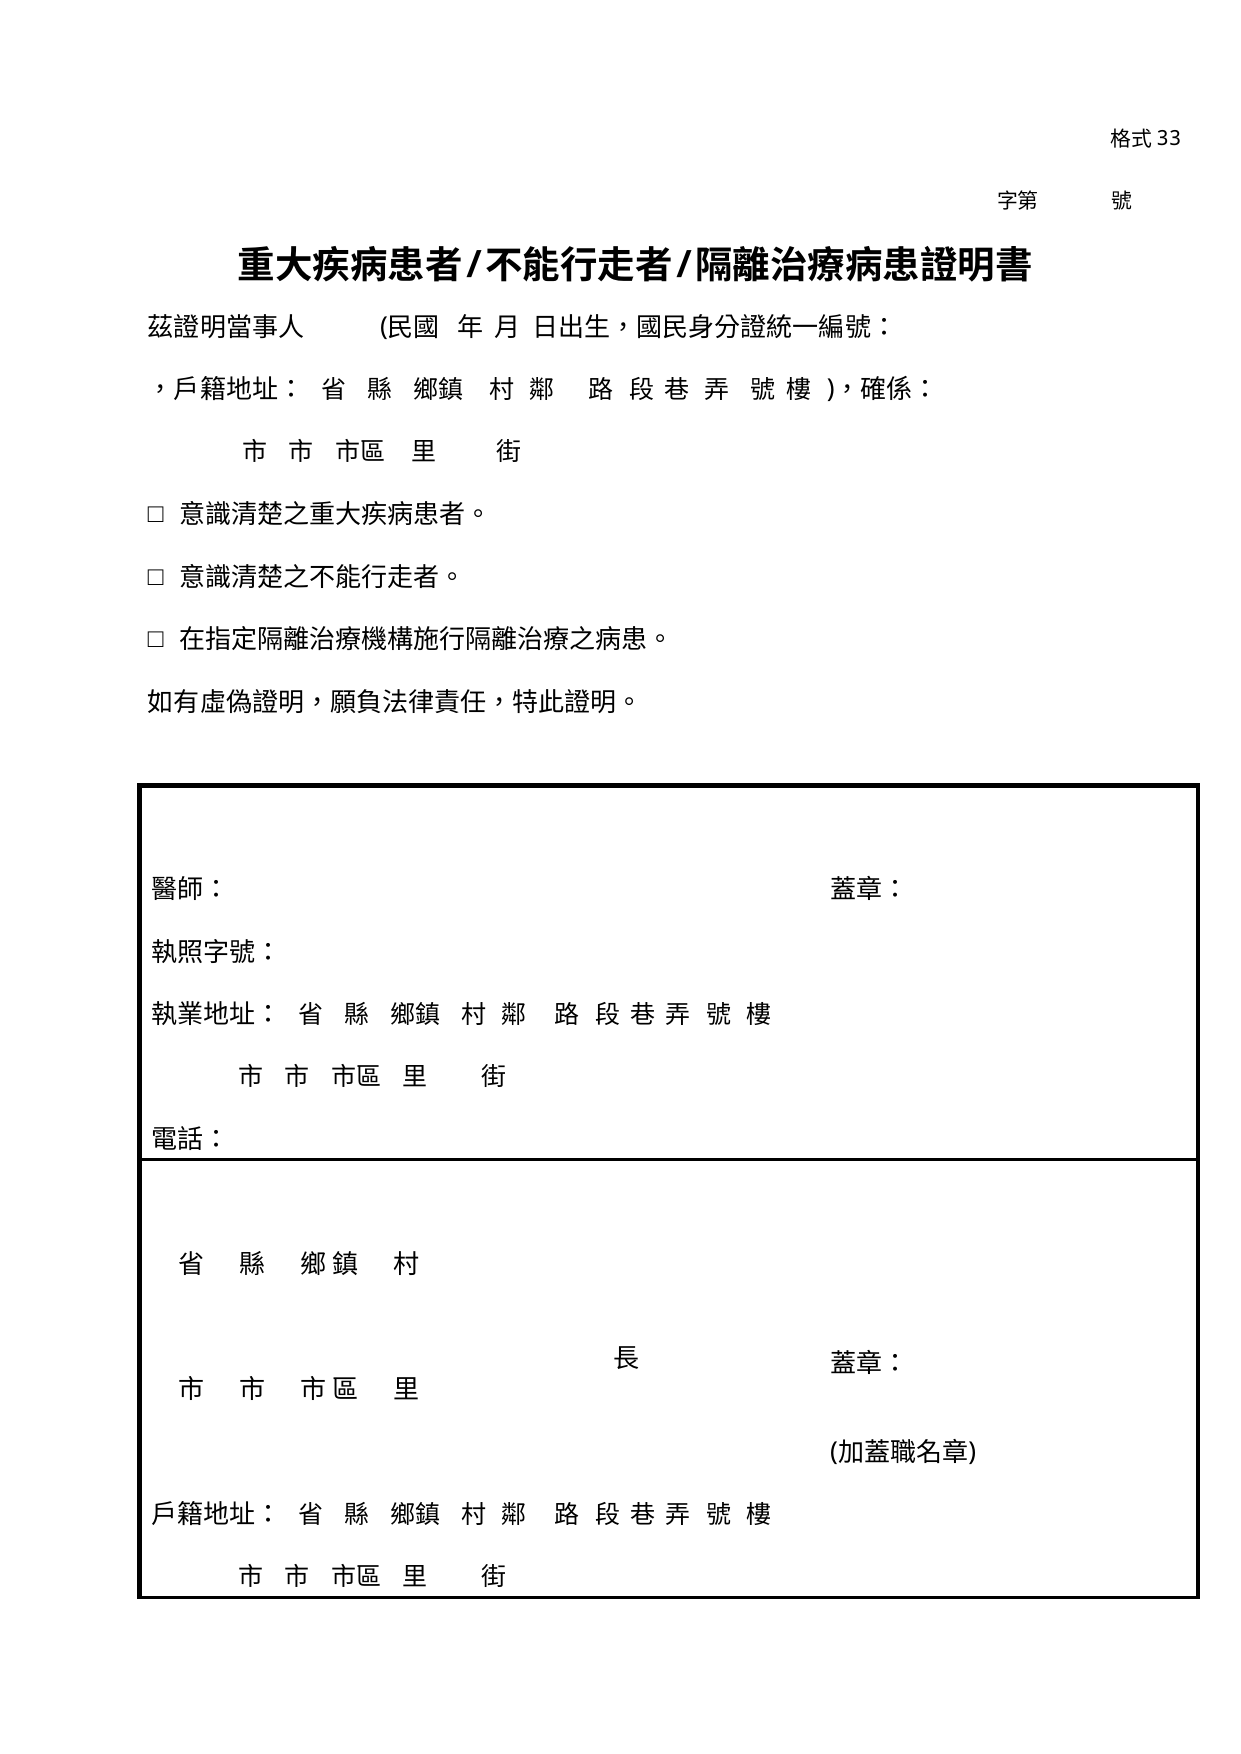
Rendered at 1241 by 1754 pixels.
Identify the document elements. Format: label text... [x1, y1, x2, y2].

text 茲證明當事人 (民國 年 月 日出生，國民身分證統一編號： [148, 283, 1181, 346]
text □ 意識清楚之重大疾病患者。 [148, 471, 1181, 533]
text 格式33 [148, 96, 1181, 158]
text 字第 號 [148, 158, 1181, 221]
table_cell 長 [602, 1161, 819, 1471]
table_cell 市 市 市 區 里 [142, 1283, 602, 1471]
text ，戶籍地址： 省 縣 鄉鎮 村 鄰 路 段 巷 弄 號 樓 )，確係： [148, 346, 1181, 408]
table_cell 戶籍地址： 省 縣 鄉鎮 村 鄰 路 段 巷 弄 號 樓 市 市 市區 里 街 [142, 1471, 1196, 1596]
table_cell 執照字號： 執業地址： 省 縣 鄉鎮 村 鄰 路 段 巷 弄 號 樓 市 市 市區 里 街 電話： [142, 908, 1196, 1158]
text 重大疾病患者/不能行走者/隔離治療病患證明書 [148, 221, 1181, 283]
table_header 蓋章： [819, 788, 1196, 908]
table_cell 蓋章： (加蓋職名章) [819, 1161, 1196, 1471]
text 如有虛偽證明，願負法律責任，特此證明。 [148, 658, 1181, 721]
table_header 醫師： [142, 788, 819, 908]
text □ 在指定隔離治療機構施行隔離治療之病患。 [148, 596, 1196, 658]
table_cell 省 縣 鄉 鎮 村 [142, 1161, 602, 1283]
text 市 市 市區 里 街 [148, 408, 1181, 471]
text □ 意識清楚之不能行走者。 [148, 533, 1181, 596]
